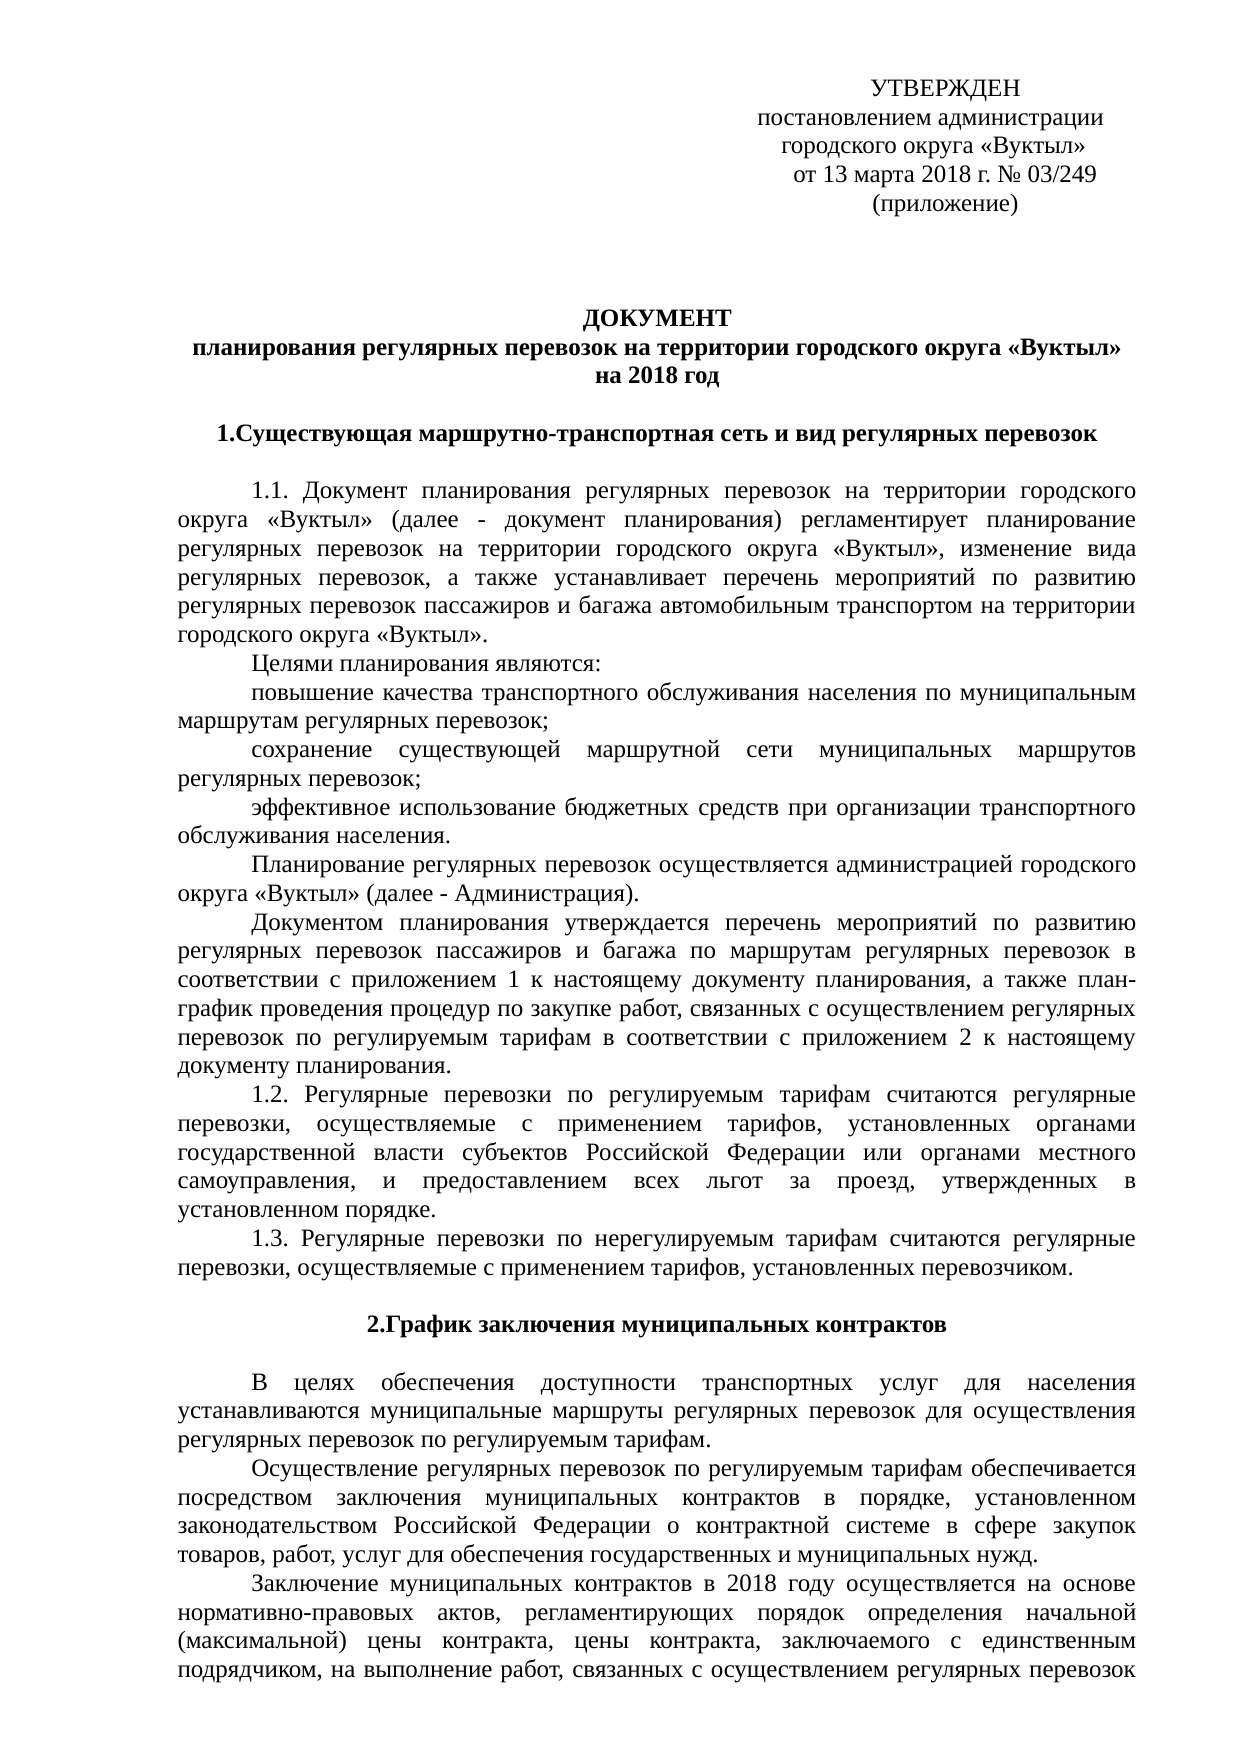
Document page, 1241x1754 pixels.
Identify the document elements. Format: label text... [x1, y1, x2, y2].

text от 13 марта 2018 г. № 03/249 [723, 159, 1167, 188]
text городского округа «Вуктыл» [694, 131, 1167, 159]
text эффективное использование бюджетных средств при организации транспортного обслуживания населения. [177, 792, 1137, 849]
text повышение качества транспортного обслуживания населения по муниципальным маршрутам регулярных перевозок; [177, 677, 1137, 734]
text В целях обеспечения доступности транспортных услуг для населения устанавливаются муниципальные маршруты регулярных перевозок для осуществления регулярных перевозок по регулируемым тарифам. [177, 1367, 1137, 1453]
text ДОКУМЕНТ [177, 303, 1137, 332]
text постановлением администрации [694, 102, 1167, 131]
text (приложение) [723, 188, 1167, 217]
text 1.2. Регулярные перевозки по регулируемым тарифам считаются регулярные перевозки, осуществляемые с применением тарифов, установленных органами государственной власти субъектов Российской Федерации или органами местного самоуправления, и предоставлением всех льгот за проезд, утвержденных в установленном порядке. [177, 1079, 1137, 1223]
text Документом планирования утверждается перечень мероприятий по развитию регулярных перевозок пассажиров и багажа по маршрутам регулярных перевозок в соответствии с приложением 1 к настоящему документу планирования, а также план-график проведения процедур по закупке работ, связанных с осуществлением регулярных перевозок по регулируемым тарифам в соответствии с приложением 2 к настоящему документу планирования. [177, 907, 1137, 1079]
text 1.1. Документ планирования регулярных перевозок на территории городского округа «Вуктыл» (далее - документ планирования) регламентирует планирование регулярных перевозок на территории городского округа «Вуктыл», изменение вида регулярных перевозок, а также устанавливает перечень мероприятий по развитию регулярных перевозок пассажиров и багажа автомобильным транспортом на территории городского округа «Вуктыл». [177, 476, 1137, 648]
text сохранение существующей маршрутной сети муниципальных маршрутов регулярных перевозок; [177, 734, 1137, 792]
text Осуществление регулярных перевозок по регулируемым тарифам обеспечивается посредством заключения муниципальных контрактов в порядке, установленном законодательством Российской Федерации о контрактной системе в сфере закупок товаров, работ, услуг для обеспечения государственных и муниципальных нужд. [177, 1453, 1137, 1568]
list График заключения муниципальных контрактов [177, 1309, 1137, 1338]
text 1.3. Регулярные перевозки по нерегулируемым тарифам считаются регулярные перевозки, осуществляемые с применением тарифов, установленных перевозчиком. [177, 1223, 1137, 1281]
list Существующая маршрутно-транспортная сеть и вид регулярных перевозок [177, 418, 1137, 447]
text УТВЕРЖДЕН [723, 73, 1167, 102]
text Заключение муниципальных контрактов в 2018 году осуществляется на основе нормативно-правовых актов, регламентирующих порядок определения начальной (максимальной) цены контракта, цены контракта, заключаемого с единственным подрядчиком, на выполнение работ, связанных с осуществлением регулярных перевозок [177, 1568, 1137, 1683]
text Планирование регулярных перевозок осуществляется администрацией городского округа «Вуктыл» (далее - Администрация). [177, 849, 1137, 907]
text планирования регулярных перевозок на территории городского округа «Вуктыл» на 2018 год [177, 332, 1137, 389]
text Целями планирования являются: [177, 648, 1137, 677]
